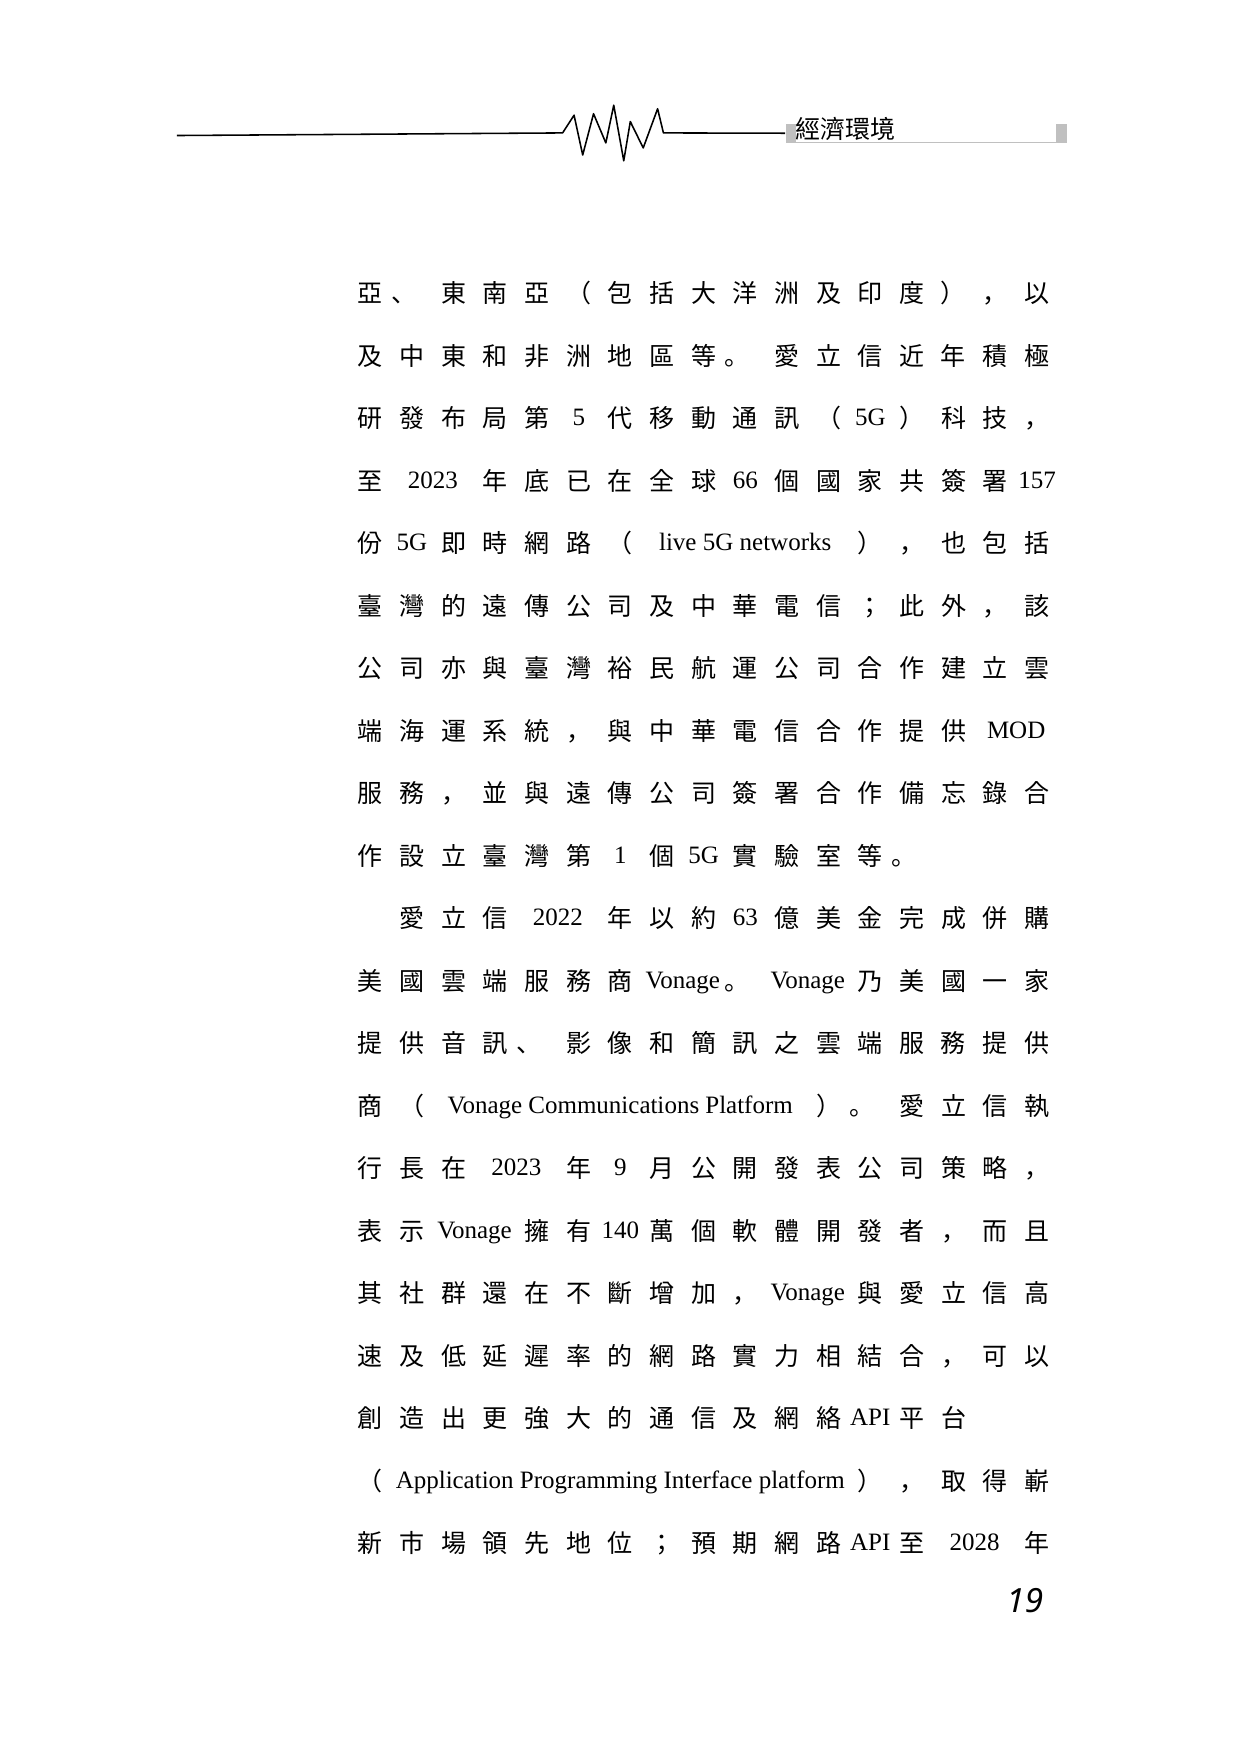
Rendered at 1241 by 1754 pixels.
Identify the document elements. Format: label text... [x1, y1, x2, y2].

text 愛立信2022年以約63億美金完成併購美國雲端服務商Vonage。Vonage乃美國一家提供音訊、影像和簡訊之雲端服務提供商（Vonage Communications Platform）。愛立信執行長在2023年9月公開發表公司策略，表示Vonage擁有140萬個軟體開發者，而且其社群還在不斷增加，Vonage與愛立信高速及低延遲率的網路實力相結合，可以創造出更強大的通信及網絡API平台（Application Programming Interface platform），取得嶄新市場領先地位；預期網路API至2028年 [330, 875, 1058, 1563]
text 亞、東南亞（包括大洋洲及印度），以及中東和非洲地區等。愛立信近年積極研發布局第5代移動通訊（5G）科技，至2023年底已在全球66個國家共簽署157份5G即時網路（live 5G networks），也包括臺灣的遠傳公司及中華電信；此外，該公司亦與臺灣裕民航運公司合作建立雲端海運系統，與中華電信合作提供MOD服務，並與遠傳公司簽署合作備忘錄合作設立臺灣第1個5G實驗室等。 [330, 250, 1058, 875]
